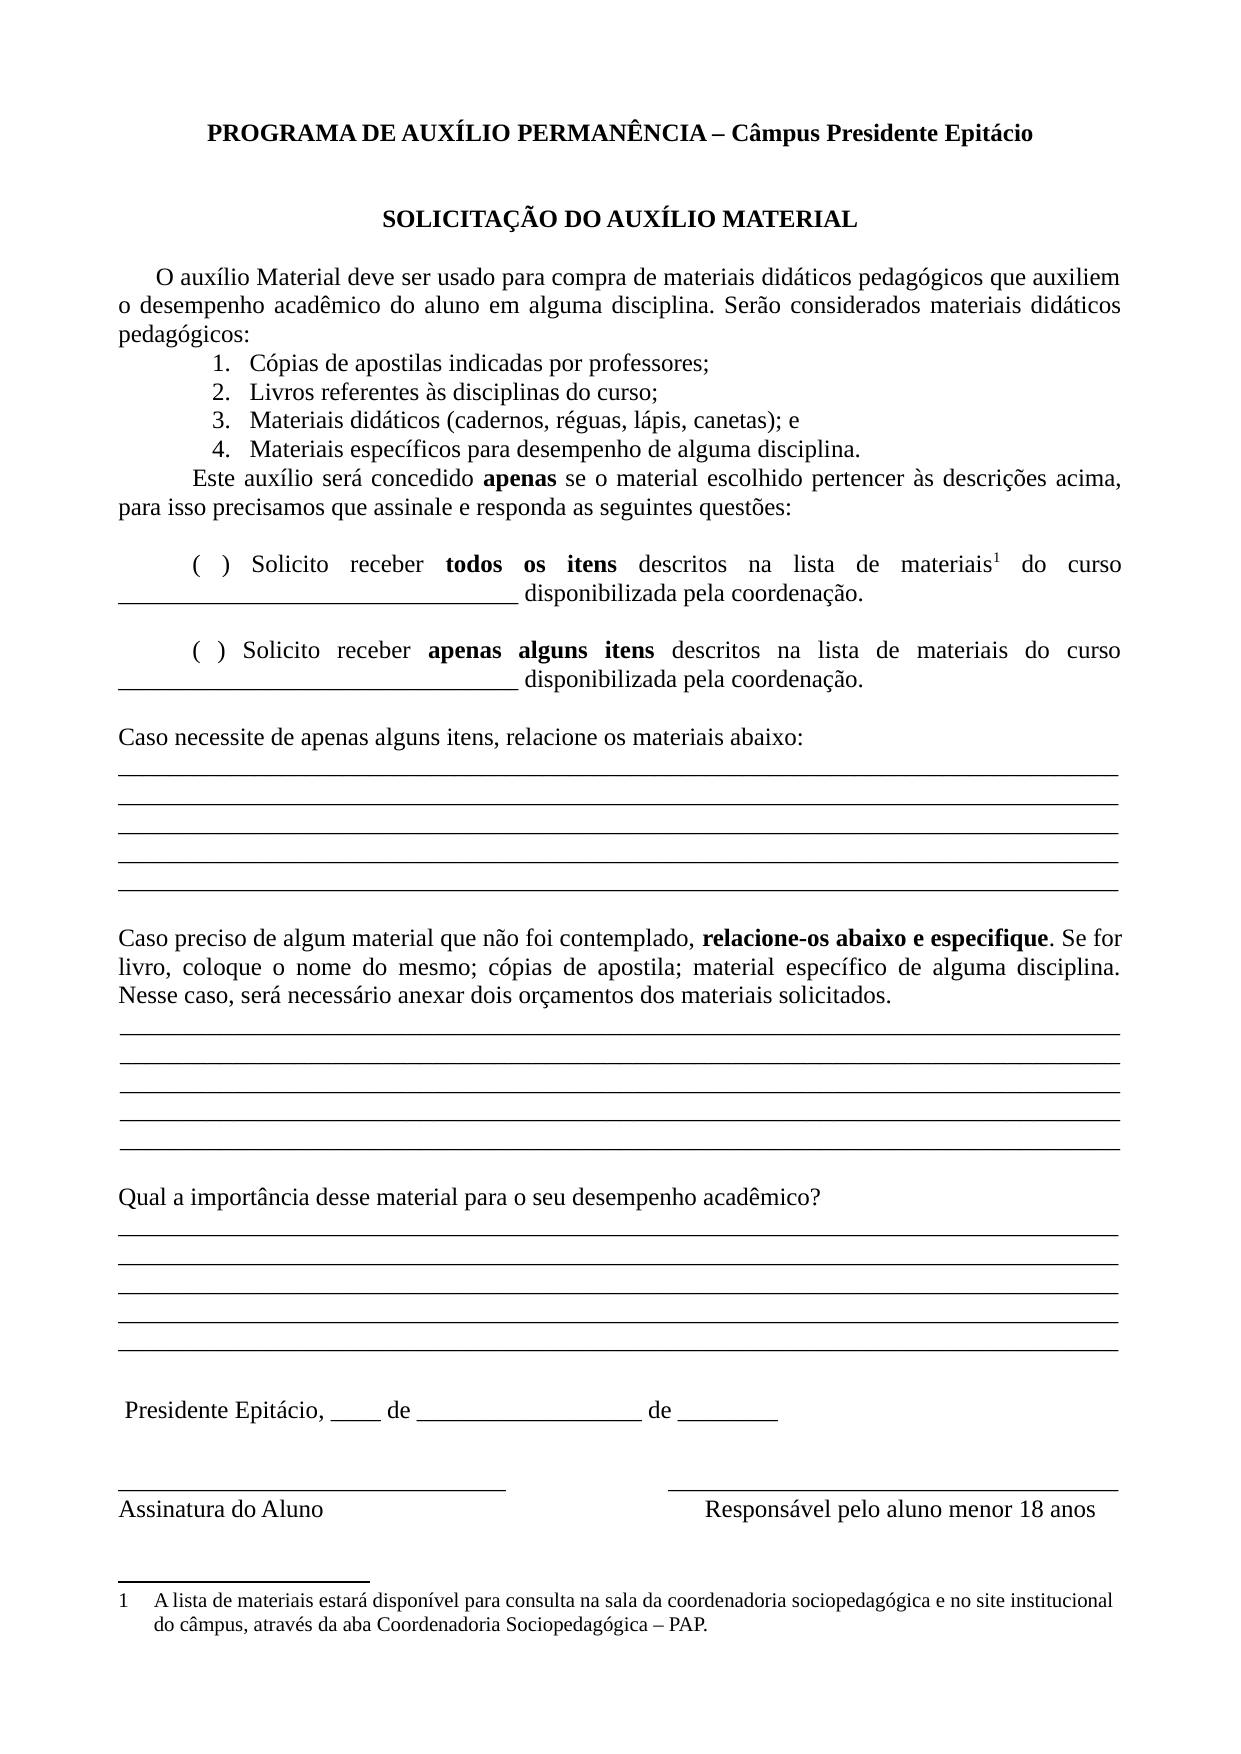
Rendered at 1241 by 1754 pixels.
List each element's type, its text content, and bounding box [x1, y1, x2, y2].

list Materiais específicos para desempenho de alguma disciplina. [212, 434, 1122, 463]
list Cópias de apostilas indicadas por professores; [212, 348, 1122, 377]
list Materiais didáticos (cadernos, réguas, lápis, canetas); e [212, 406, 1122, 434]
text Caso necessite de apenas alguns itens, relacione os materiais abaixo: [118, 722, 1122, 751]
text ________________________________________________________________________________________________________________________________________________________________________________________________________________________________________________________________________________________________________________________________________________________________________________________________________________ [118, 1211, 1122, 1354]
text A lista de materiais estará disponível para consulta na sala da coordenadoria sociopedagógica e no site institucional do câmpus, através da aba Coordenadoria Sociopedagógica – PAP. [118, 1588, 1122, 1636]
text Caso preciso de algum material que não foi contemplado, relacione-os abaixo e especifique. Se for livro, coloque o nome do mesmo; cópias de apostila; material específico de alguma disciplina. Nesse caso, será necessário anexar dois orçamentos dos materiais solicitados. [118, 923, 1122, 1009]
text ________________________________________________________________________________________________________________________________________________________________________________________________________________________________________________________________________________________________________________________________________________________________________________________________________________ [118, 751, 1122, 894]
list Livros referentes às disciplinas do curso; [212, 377, 1122, 406]
text Este auxílio será concedido apenas se o material escolhido pertencer às descrições acima, para isso precisamos que assinale e responda as seguintes questões: [118, 463, 1122, 521]
list Qual a importância desse material para o seu desempenho acadêmico? [118, 1182, 1122, 1211]
text _______________________________ ____________________________________ Assinatura do Aluno Responsável pelo aluno menor 18 anos [118, 1466, 1122, 1523]
text SOLICITAÇÃO DO AUXÍLIO MATERIAL [118, 204, 1122, 233]
text ( ) Solicito receber apenas alguns itens descritos na lista de materiais do curso ________________________________ disponibilizada pela coordenação. [118, 636, 1122, 693]
text ________________________________________________________________________________________________________________________________________________________________________________________________________________________________________________________________________________________________________________________________________________________________________________________________________________ [120, 1009, 1122, 1153]
text PROGRAMA DE AUXÍLIO PERMANÊNCIA – Câmpus Presidente Epitácio [118, 118, 1122, 147]
text ( ) Solicito receber todos os itens descritos na lista de materiais do curso ________________________________ disponibilizada pela coordenação. [118, 549, 1122, 607]
text O auxílio Material deve ser usado para compra de materiais didáticos pedagógicos que auxiliem o desempenho acadêmico do aluno em alguma disciplina. Serão considerados materiais didáticos pedagógicos: [118, 262, 1122, 348]
text Presidente Epitácio, ____ de __________________ de ________ [118, 1396, 1122, 1424]
